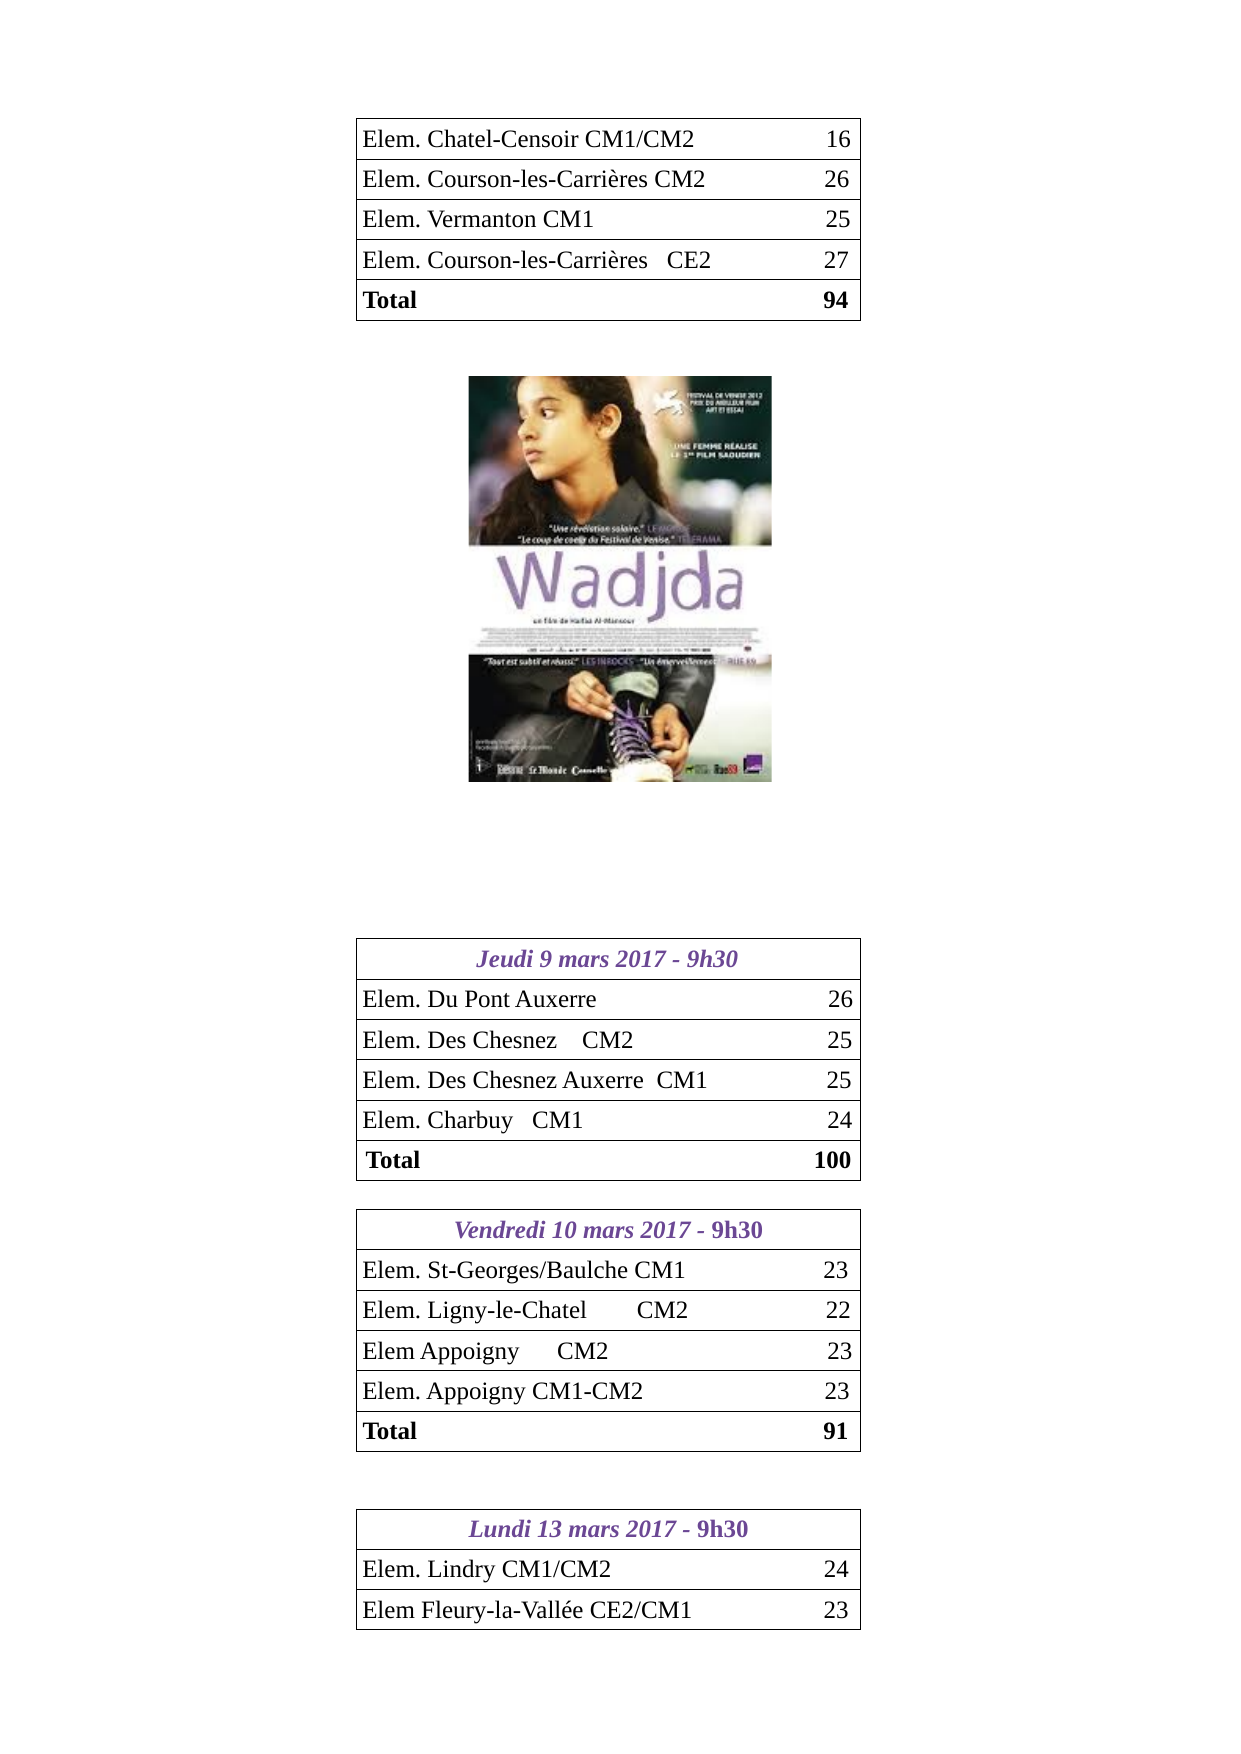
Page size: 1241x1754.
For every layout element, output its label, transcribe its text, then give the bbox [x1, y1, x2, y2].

table_cell Elem. Vermanton CM1 25 [357, 200, 860, 239]
table_cell Elem. Appoigny CM1-CM2 23 [357, 1371, 860, 1411]
table_cell Elem. Des Chesnez Auxerre CM1 25 [357, 1060, 860, 1099]
table_cell Elem. Lindry CM1/CM2 24 [357, 1550, 860, 1589]
table_cell Total 94 [357, 280, 860, 320]
table_cell Elem. Chatel-Censoir CM1/CM2 16 [357, 119, 860, 158]
table_cell Total 100 [357, 1141, 860, 1180]
table_cell Elem. Courson-les-Carrières CE2 27 [357, 240, 860, 279]
table_cell Elem Appoigny CM2 23 [357, 1331, 860, 1370]
table_cell Elem. St-Georges/Baulche CM1 23 [357, 1250, 860, 1289]
table_cell Total 91 [357, 1412, 860, 1451]
picture [468, 376, 772, 782]
table_header Lundi 13 mars 2017 - 9h30 [357, 1510, 860, 1549]
table_cell Elem. Courson-les-Carrières CM2 26 [357, 160, 860, 199]
table_cell Elem Fleury-la-Vallée CE2/CM1 23 [357, 1590, 860, 1629]
table_cell Elem. Charbuy CM1 24 [357, 1101, 860, 1140]
table_cell Elem. Du Pont Auxerre 26 [357, 980, 860, 1019]
table_cell Elem. Des Chesnez CM2 25 [357, 1020, 860, 1059]
table_header Vendredi 10 mars 2017 - 9h30 [357, 1210, 860, 1249]
table_header Jeudi 9 mars 2017 - 9h30 [357, 939, 860, 978]
table_cell Elem. Ligny-le-Chatel CM2 22 [357, 1291, 860, 1330]
